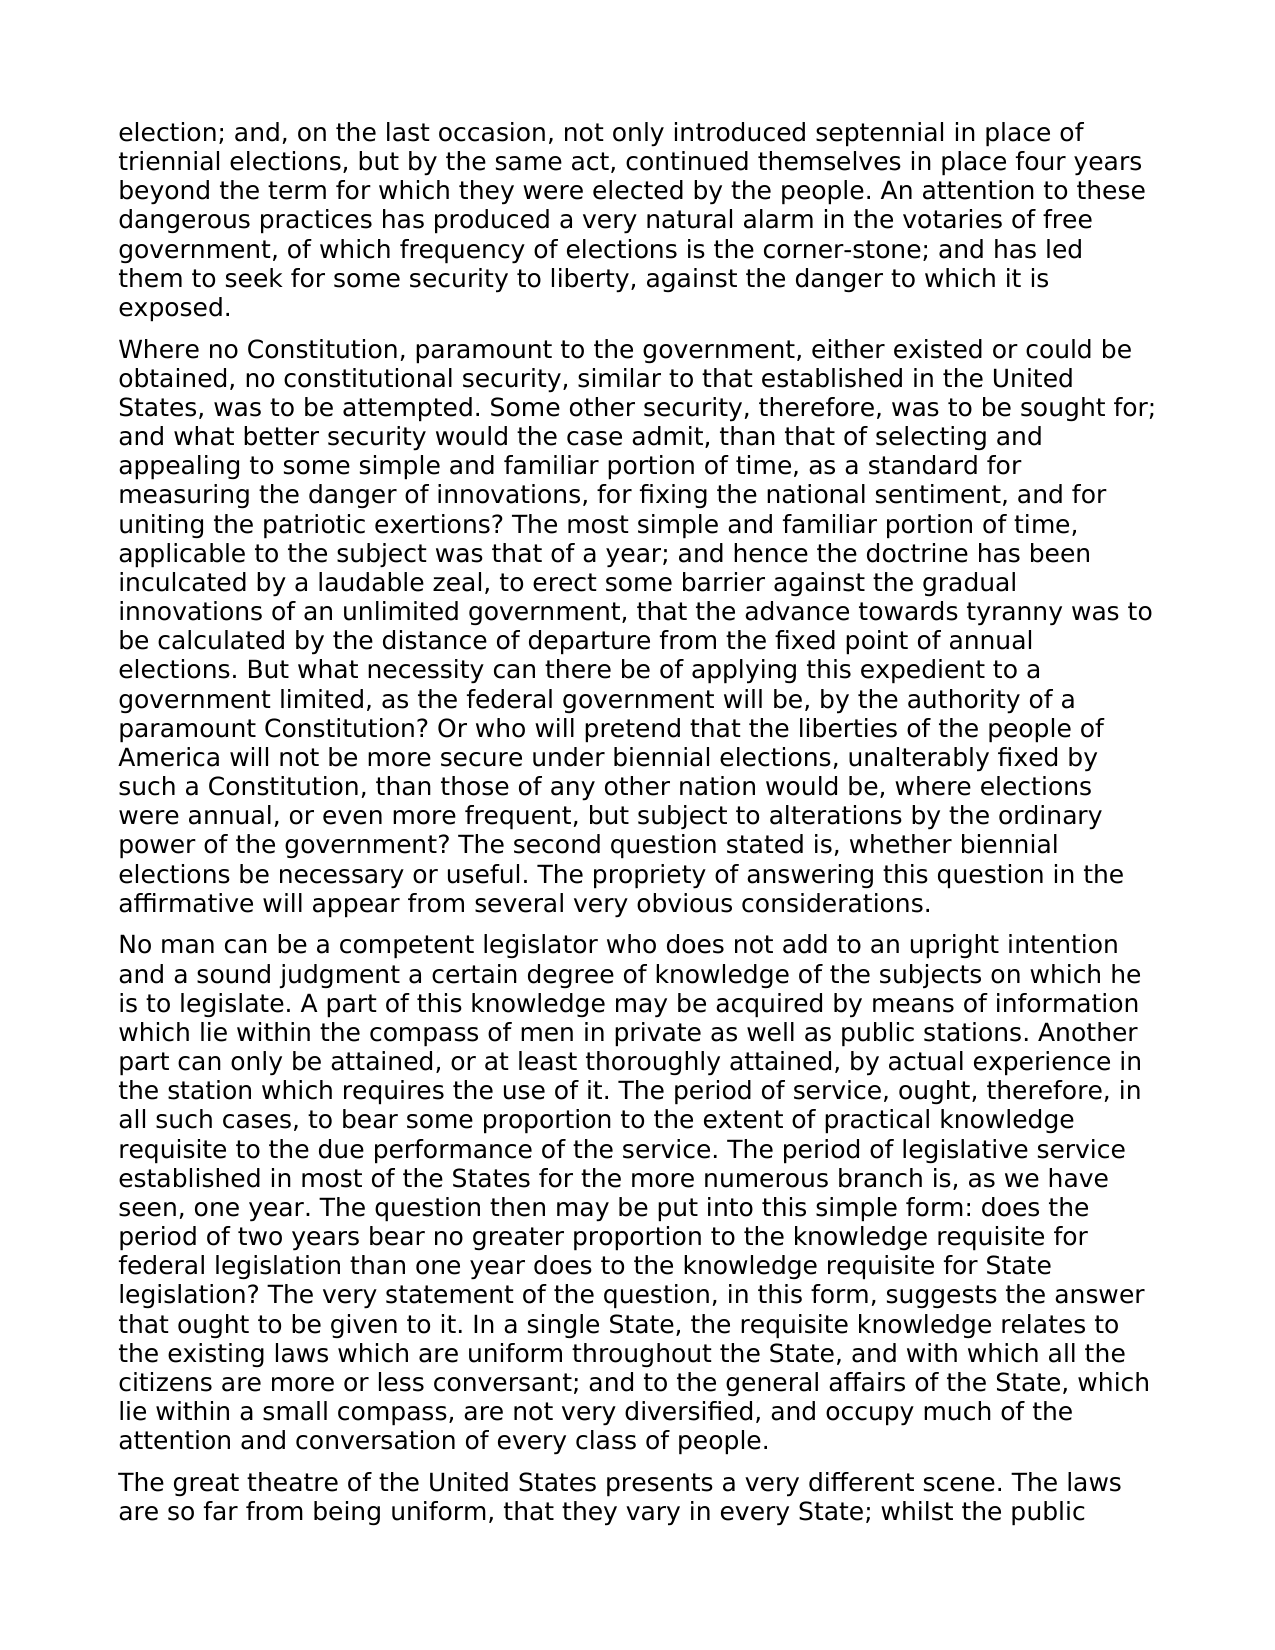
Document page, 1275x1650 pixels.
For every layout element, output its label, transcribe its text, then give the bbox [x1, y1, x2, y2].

text No man can be a competent legislator who does not add to an upright intention and a sound judgment a certain degree of knowledge of the subjects on which he is to legislate. A part of this knowledge may be acquired by means of information which lie within the compass of men in private as well as public stations. Another part can only be attained, or at least thoroughly attained, by actual experience in the station which requires the use of it. The period of service, ought, therefore, in all such cases, to bear some proportion to the extent of practical knowledge requisite to the due performance of the service. The period of legislative service established in most of the States for the more numerous branch is, as we have seen, one year. The question then may be put into this simple form: does the period of two years bear no greater proportion to the knowledge requisite for federal legislation than one year does to the knowledge requisite for State legislation? The very statement of the question, in this form, suggests the answer that ought to be given to it. In a single State, the requisite knowledge relates to the existing laws which are uniform throughout the State, and with which all the citizens are more or less conversant; and to the general affairs of the State, which lie within a small compass, are not very diversified, and occupy much of the attention and conversation of every class of people. [118, 931, 1157, 1456]
text The great theatre of the United States presents a very different scene. The laws are so far from being uniform, that they vary in every State; whilst the public [118, 1468, 1157, 1526]
text election; and, on the last occasion, not only introduced septennial in place of triennial elections, but by the same act, continued themselves in place four years beyond the term for which they were elected by the people. An attention to these dangerous practices has produced a very natural alarm in the votaries of free government, of which frequency of elections is the corner-stone; and has led them to seek for some security to liberty, against the danger to which it is exposed. [118, 118, 1157, 322]
text Where no Constitution, paramount to the government, either existed or could be obtained, no constitutional security, similar to that established in the United States, was to be attempted. Some other security, therefore, was to be sought for; and what better security would the case admit, than that of selecting and appealing to some simple and familiar portion of time, as a standard for measuring the danger of innovations, for fixing the national sentiment, and for uniting the patriotic exertions? The most simple and familiar portion of time, applicable to the subject was that of a year; and hence the doctrine has been inculcated by a laudable zeal, to erect some barrier against the gradual innovations of an unlimited government, that the advance towards tyranny was to be calculated by the distance of departure from the fixed point of annual elections. But what necessity can there be of applying this expedient to a government limited, as the federal government will be, by the authority of a paramount Constitution? Or who will pretend that the liberties of the people of America will not be more secure under biennial elections, unalterably fixed by such a Constitution, than those of any other nation would be, where elections were annual, or even more frequent, but subject to alterations by the ordinary power of the government? The second question stated is, whether biennial elections be necessary or useful. The propriety of answering this question in the affirmative will appear from several very obvious considerations. [118, 335, 1157, 918]
